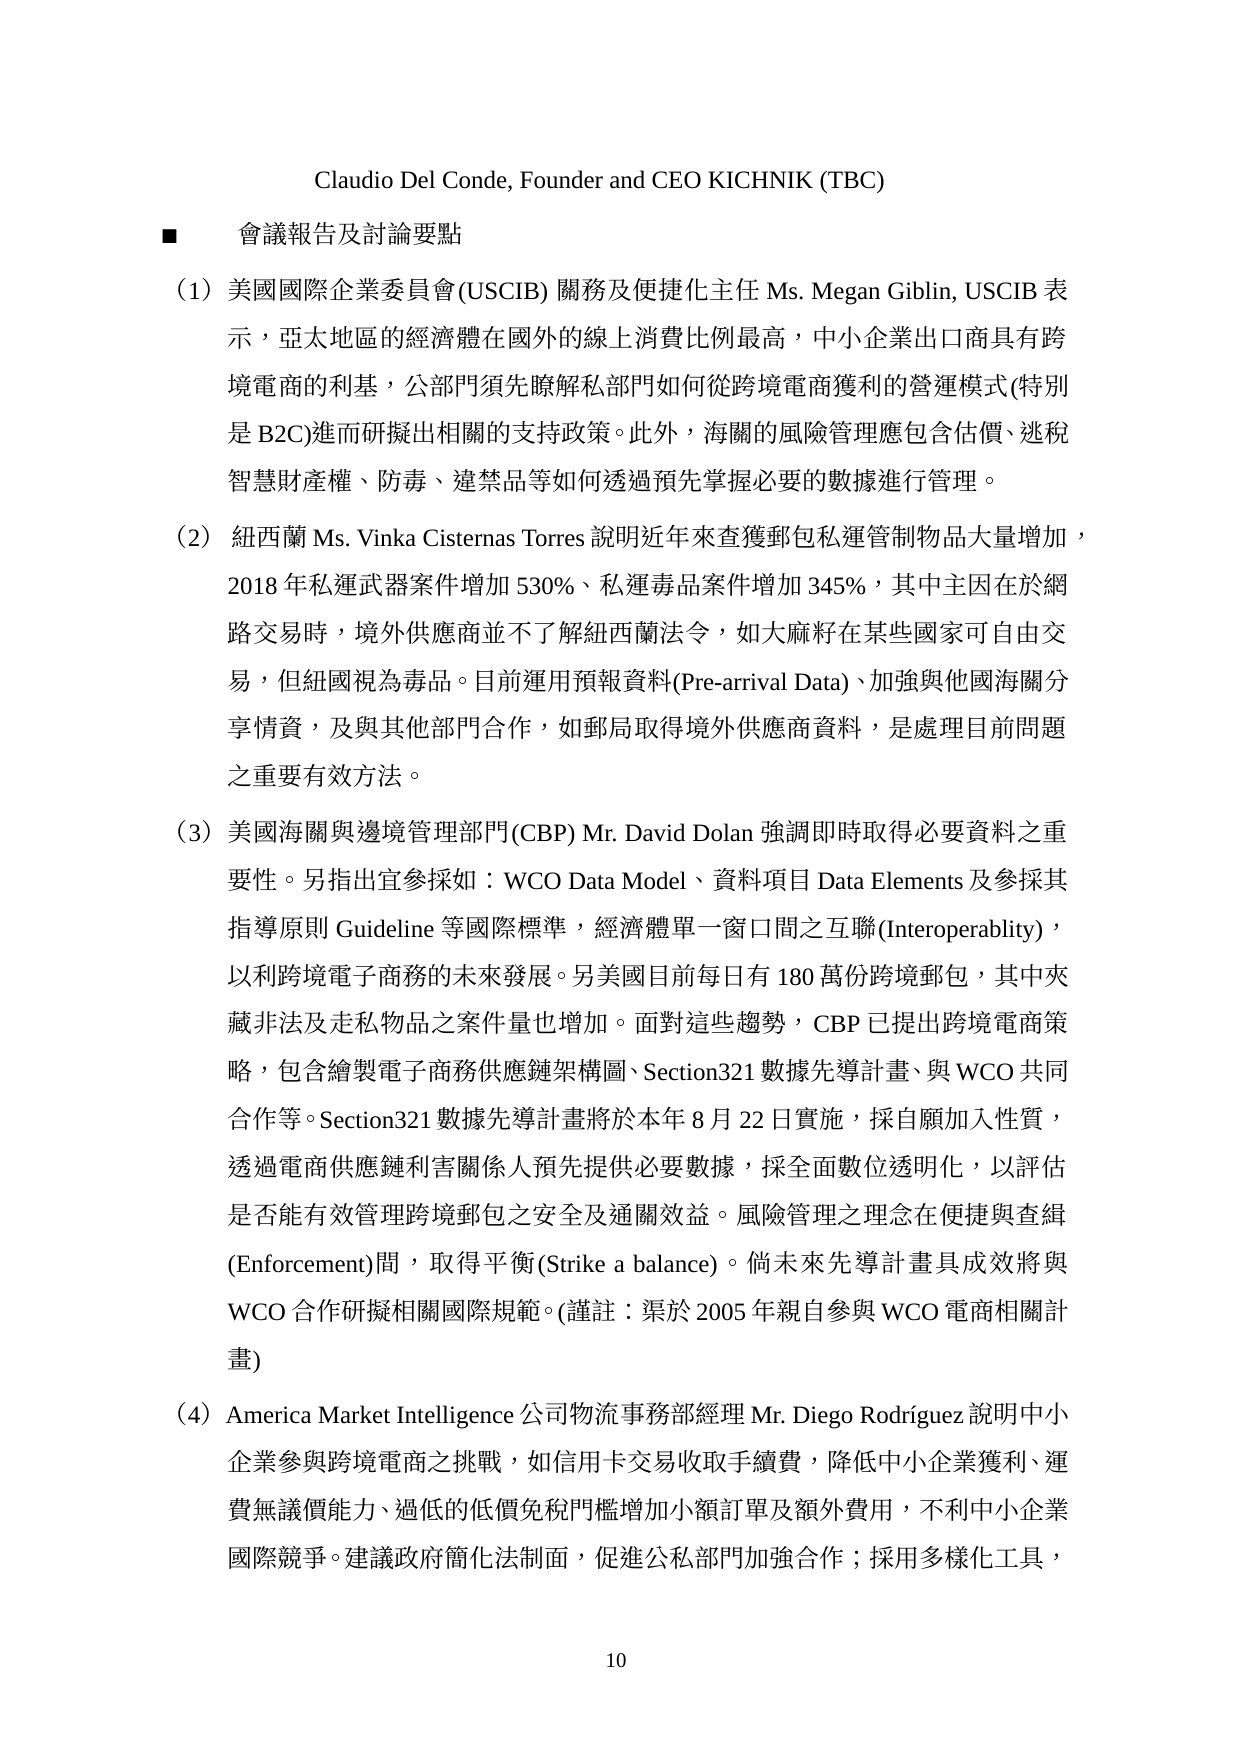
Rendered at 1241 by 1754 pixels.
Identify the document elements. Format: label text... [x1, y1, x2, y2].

list Claudio Del Conde, Founder and CEO KICHNIK (TBC) [162, 150, 1069, 198]
text （1）美國國際企業委員會(USCIB) 關務及便捷化主任Ms. Megan Giblin, USCIB表示，亞太地區的經濟體在國外的線上消費比例最高，中小企業出口商具有跨境電商的利基，公部門須先瞭解私部門如何從跨境電商獲利的營運模式(特別是B2C)進而研擬出相關的支持政策。此外，海關的風險管理應包含估價、逃稅、智慧財產權、防毒、違禁品等如何透過預先掌握必要的數據進行管理。 [162, 261, 1069, 500]
text （4）America Market Intelligence公司物流事務部經理Mr. Diego Rodríguez說明中小企業參與跨境電商之挑戰，如信用卡交易收取手續費，降低中小企業獲利、運費無議價能力、過低的低價免稅門檻增加小額訂單及額外費用，不利中小企業國際競爭。建議政府簡化法制面，促進公私部門加強合作；採用多樣化工具， [162, 1385, 1069, 1577]
text （2） 紐西蘭Ms. Vinka Cisternas Torres說明近年來查獲郵包私運管制物品大量增加，2018年私運武器案件增加530%、私運毒品案件增加345%，其中主因在於網路交易時，境外供應商並不了解紐西蘭法令，如大麻籽在某些國家可自由交易，但紐國視為毒品。目前運用預報資料(Pre-arrival Data)、加強與他國海關分享情資，及與其他部門合作，如郵局取得境外供應商資料，是處理目前問題之重要有效方法。 [162, 508, 1069, 795]
list 會議報告及討論要點 [162, 205, 1069, 253]
text （3）美國海關與邊境管理部門(CBP) Mr. David Dolan強調即時取得必要資料之重要性。另指出宜參採如：WCO Data Model、資料項目Data Elements及參採其指導原則Guideline等國際標準，經濟體單一窗口間之互聯(Interoperablity)，以利跨境電子商務的未來發展。另美國目前每日有180萬份跨境郵包，其中夾藏非法及走私物品之案件量也增加。面對這些趨勢，CBP已提出跨境電商策略，包含繪製電子商務供應鏈架構圖、Section321數據先導計畫、與WCO共同合作等。Section321數據先導計畫將於本年8月22日實施，採自願加入性質，透過電商供應鏈利害關係人預先提供必要數據，採全面數位透明化，以評估是否能有效管理跨境郵包之安全及通關效益。風險管理之理念在便捷與查緝(Enforcement)間，取得平衡(Strike a balance)。倘未來先導計畫具成效將與WCO合作研擬相關國際規範。(謹註：渠於2005年親自參與WCO電商相關計畫) [162, 803, 1069, 1378]
